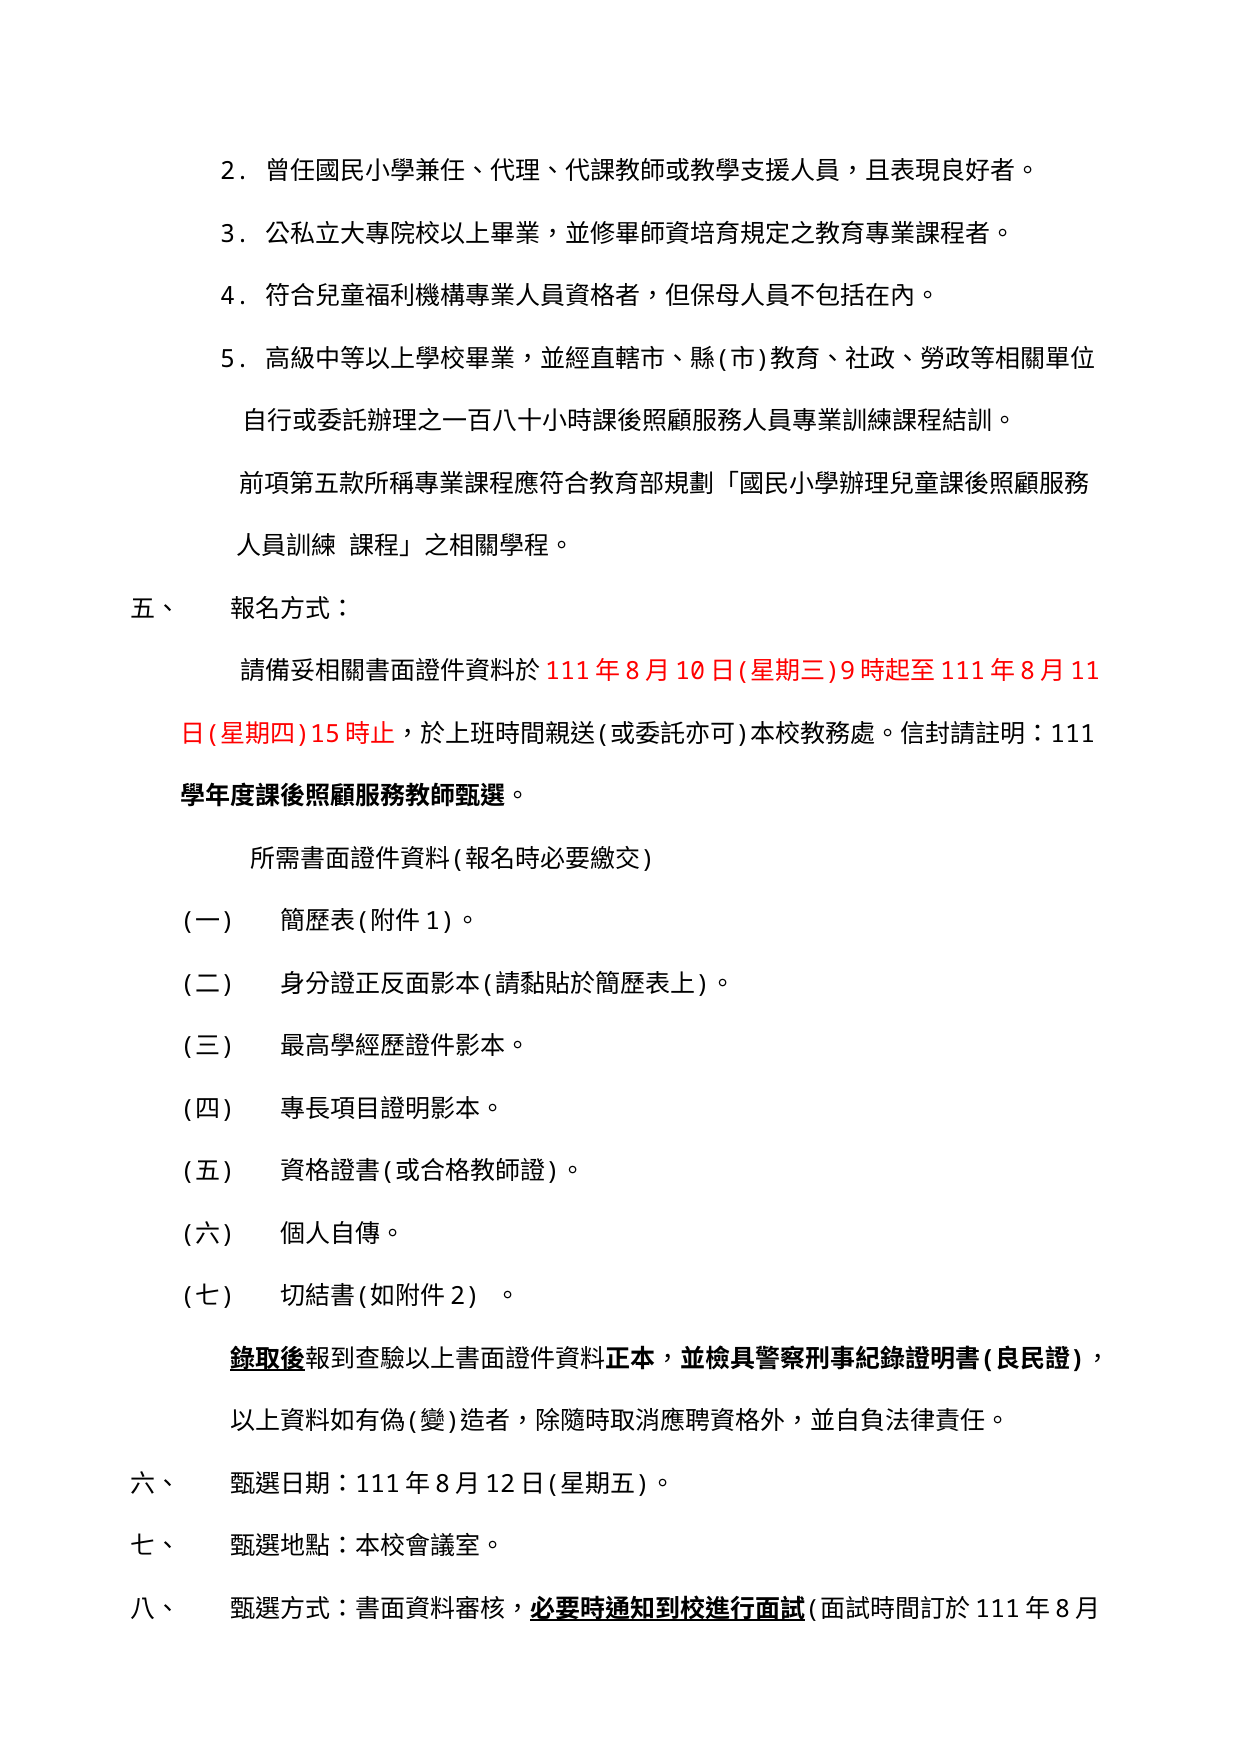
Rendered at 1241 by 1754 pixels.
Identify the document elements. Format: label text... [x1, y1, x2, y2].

text 3. 公私立大專院校以上畢業，並修畢師資培育規定之教育專業課程者。 [130, 189, 1110, 252]
list 報名方式： [130, 564, 1110, 627]
text 所需書面證件資料(報名時必要繳交) [130, 814, 1110, 877]
text 請備妥相關書面證件資料於111年8月10日(星期三)9時起至111年8月11日(星期四)15時止，於上班時間親送(或委託亦可)本校教務處。信封請註明：111學年度課後照顧服務教師甄選。 [180, 627, 1110, 814]
list 簡歷表(附件1)。 [180, 877, 1110, 939]
list 切結書(如附件2) 。 [180, 1252, 1110, 1314]
text 錄取後報到查驗以上書面證件資料正本，並檢具警察刑事紀錄證明書(良民證)，以上資料如有偽(變)造者，除隨時取消應聘資格外，並自負法律責任。 [230, 1314, 1110, 1439]
text 前項第五款所稱專業課程應符合教育部規劃「國民小學辦理兒童課後照顧服務人員訓練 課程」之相關學程。 [171, 439, 1110, 564]
list 身分證正反面影本(請黏貼於簡歷表上)。 [180, 939, 1110, 1002]
list 專長項目證明影本。 [180, 1064, 1110, 1127]
list 甄選地點：本校會議室。 [130, 1502, 1110, 1564]
list 甄選日期：111年8月12日(星期五)。 [130, 1439, 1110, 1502]
list 個人自傳。 [180, 1189, 1110, 1252]
list 最高學經歷證件影本。 [180, 1002, 1110, 1064]
text 2. 曾任國民小學兼任、代理、代課教師或教學支援人員，且表現良好者。 [130, 127, 1110, 189]
list 資格證書(或合格教師證)。 [180, 1127, 1110, 1189]
list 甄選方式：書面資料審核，必要時通知到校進行面試(面試時間訂於111年8月 [130, 1564, 1110, 1627]
text 4. 符合兒童福利機構專業人員資格者，但保母人員不包括在內。 [130, 252, 1110, 314]
text 5. 高級中等以上學校畢業，並經直轄市、縣(市)教育、社政、勞政等相關單位自行或委託辦理之一百八十小時課後照顧服務人員專業訓練課程結訓。 [130, 314, 1110, 439]
